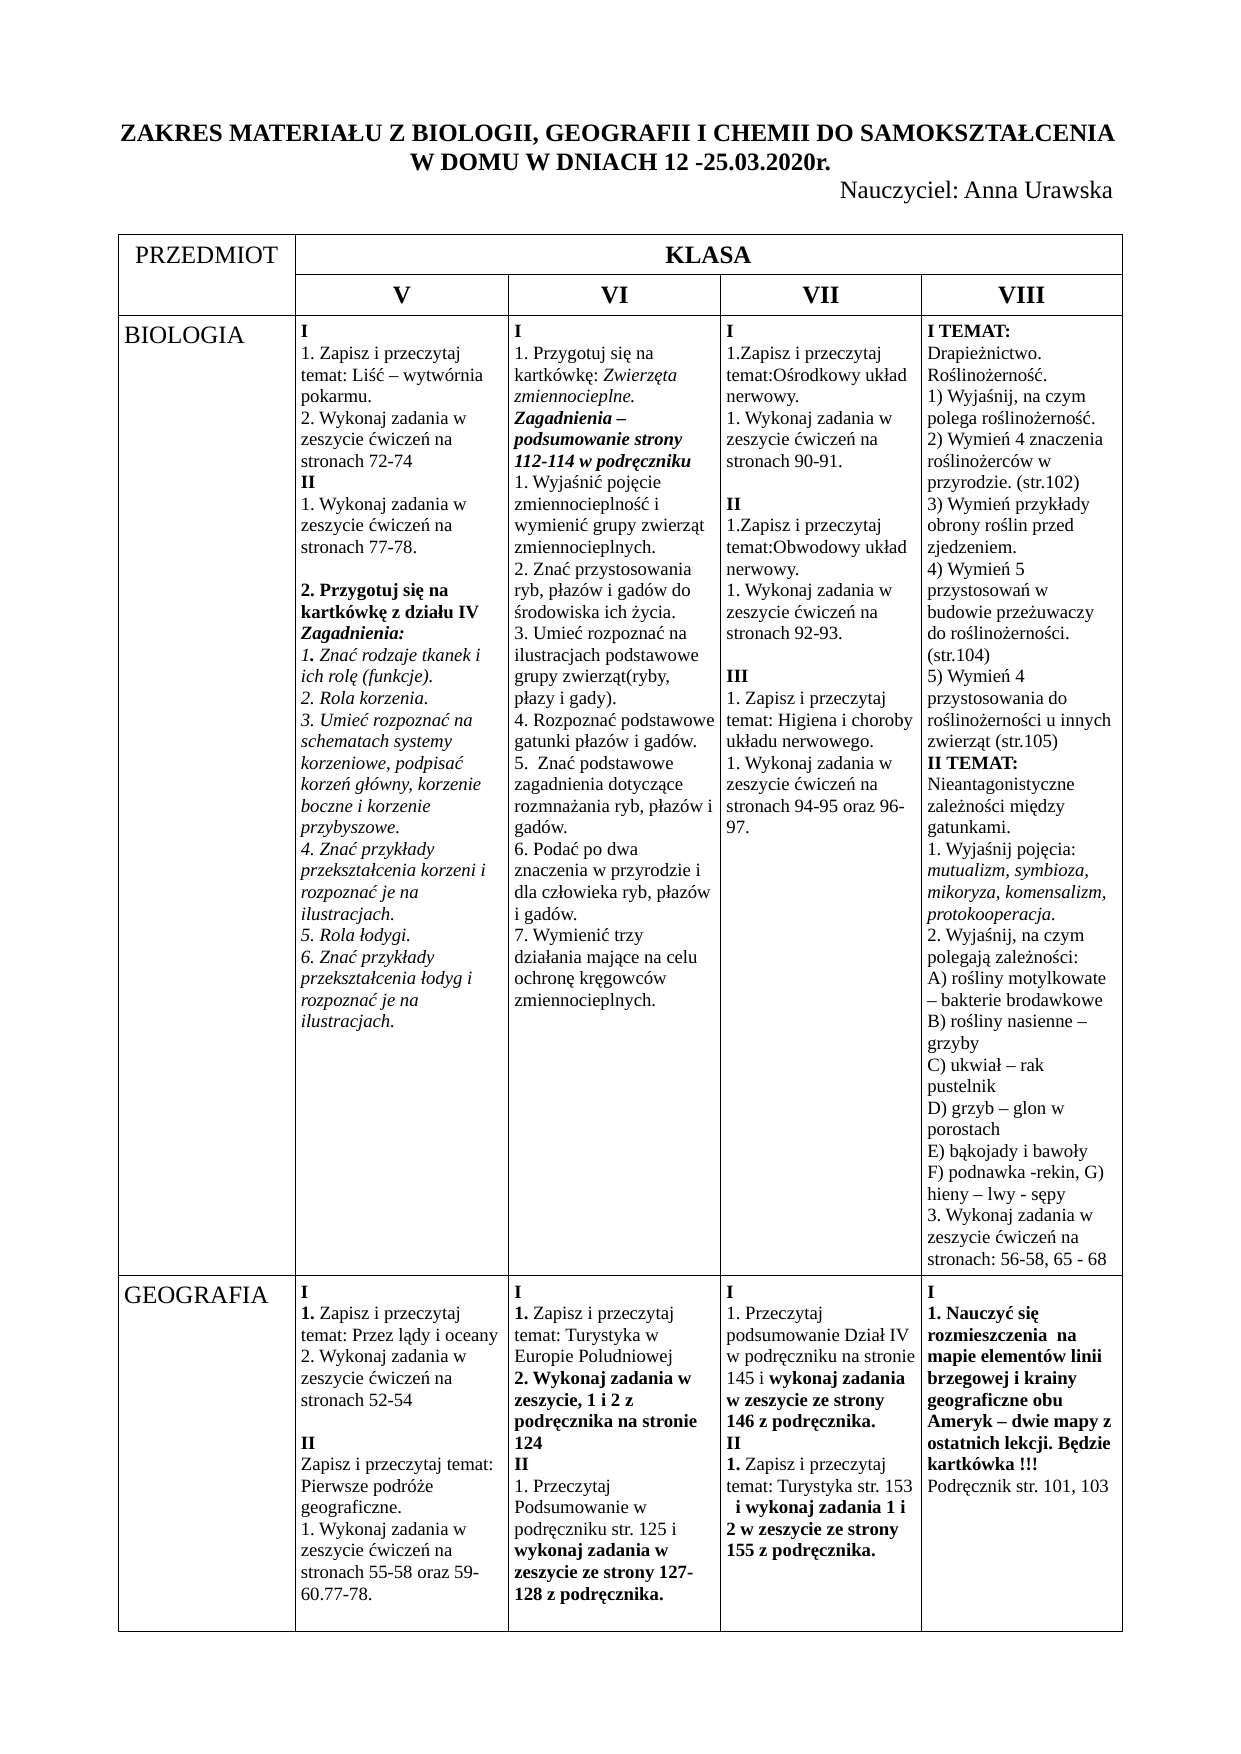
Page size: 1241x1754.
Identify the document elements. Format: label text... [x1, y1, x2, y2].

table_cell I 1. Przeczytaj podsumowanie Dział IV w podręczniku na stronie 145 i wykonaj zadania w zeszycie ze strony 146 z podręcznika. II 1. Zapisz i przeczytaj temat: Turystyka str. 153 i wykonaj zadania 1 i 2 w zeszycie ze strony 155 z podręcznika. [721, 1276, 921, 1631]
table_cell I 1. Zapisz i przeczytaj temat: Turystyka w Europie Poludniowej 2. Wykonaj zadania w zeszycie, 1 i 2 z podręcznika na stronie 124 II 1. Przeczytaj Podsumowanie w podręczniku str. 125 i wykonaj zadania w zeszycie ze strony 127-128 z podręcznika. [509, 1276, 720, 1631]
table_cell VI [509, 275, 720, 314]
table_cell BIOLOGIA [119, 316, 295, 1275]
table_cell VII [721, 275, 921, 314]
table_cell I 1.Zapisz i przeczytaj temat:Ośrodkowy układ nerwowy. 1. Wykonaj zadania w zeszycie ćwiczeń na stronach 90-91. II 1.Zapisz i przeczytaj temat:Obwodowy układ nerwowy. 1. Wykonaj zadania w zeszycie ćwiczeń na stronach 92-93. III 1. Zapisz i przeczytaj temat: Higiena i choroby układu nerwowego. 1. Wykonaj zadania w zeszycie ćwiczeń na stronach 94-95 oraz 96-97. [721, 316, 921, 1275]
table_cell I 1. Nauczyć się rozmieszczenia na mapie elementów linii brzegowej i krainy geograficzne obu Ameryk – dwie mapy z ostatnich lekcji. Będzie kartkówka !!! Podręcznik str. 101, 103 [922, 1276, 1122, 1631]
table_cell I TEMAT: Drapieżnictwo. Roślinożerność. 1) Wyjaśnij, na czym polega roślinożerność. 2) Wymień 4 znaczenia roślinożerców w przyrodzie. (str.102) 3) Wymień przykłady obrony roślin przed zjedzeniem. 4) Wymień 5 przystosowań w budowie przeżuwaczy do roślinożerności. (str.104) 5) Wymień 4 przystosowania do roślinożerności u innych zwierząt (str.105) II TEMAT: Nieantagonistyczne zależności między gatunkami. 1. Wyjaśnij pojęcia: mutualizm, symbioza, mikoryza, komensalizm, protokooperacja. 2. Wyjaśnij, na czym polegają zależności: A) rośliny motylkowate – bakterie brodawkowe B) rośliny nasienne – grzyby C) ukwiał – rak pustelnik D) grzyb – glon w porostach E) bąkojady i bawoły F) podnawka -rekin, G) hieny – lwy - sępy 3. Wykonaj zadania w zeszycie ćwiczeń na stronach: 56-58, 65 - 68 [922, 316, 1122, 1275]
table_cell I 1. Zapisz i przeczytaj temat: Przez lądy i oceany 2. Wykonaj zadania w zeszycie ćwiczeń na stronach 52-54 II Zapisz i przeczytaj temat: Pierwsze podróże geograficzne. 1. Wykonaj zadania w zeszycie ćwiczeń na stronach 55-58 oraz 59-60.77-78. [296, 1276, 508, 1631]
table_cell I 1. Przygotuj się na kartkówkę: Zwierzęta zmiennocieplne. Zagadnienia – podsumowanie strony 112-114 w podręczniku 1. Wyjaśnić pojęcie zmiennocieplność i wymienić grupy zwierząt zmiennocieplnych. 2. Znać przystosowania ryb, płazów i gadów do środowiska ich życia. 3. Umieć rozpoznać na ilustracjach podstawowe grupy zwierząt(ryby, płazy i gady). 4. Rozpoznać podstawowe gatunki płazów i gadów. 5. Znać podstawowe zagadnienia dotyczące rozmnażania ryb, płazów i gadów. 6. Podać po dwa znaczenia w przyrodzie i dla człowieka ryb, płazów i gadów. 7. Wymienić trzy działania mające na celu ochronę kręgowców zmiennocieplnych. [509, 316, 720, 1275]
table_header PRZEDMIOT [119, 235, 295, 314]
table_cell I 1. Zapisz i przeczytaj temat: Liść – wytwórnia pokarmu. 2. Wykonaj zadania w zeszycie ćwiczeń na stronach 72-74 II 1. Wykonaj zadania w zeszycie ćwiczeń na stronach 77-78. 2. Przygotuj się na kartkówkę z działu IV Zagadnienia: 1. Znać rodzaje tkanek i ich rolę (funkcje). 2. Rola korzenia. 3. Umieć rozpoznać na schematach systemy korzeniowe, podpisać korzeń główny, korzenie boczne i korzenie przybyszowe. 4. Znać przykłady przekształcenia korzeni i rozpoznać je na ilustracjach. 5. Rola łodygi. 6. Znać przykłady przekształcenia łodyg i rozpoznać je na ilustracjach. [296, 316, 508, 1275]
table_cell V [296, 275, 508, 314]
table_header KLASA [296, 235, 1122, 274]
table_cell GEOGRAFIA [119, 1276, 295, 1631]
table_cell VIII [922, 275, 1122, 314]
